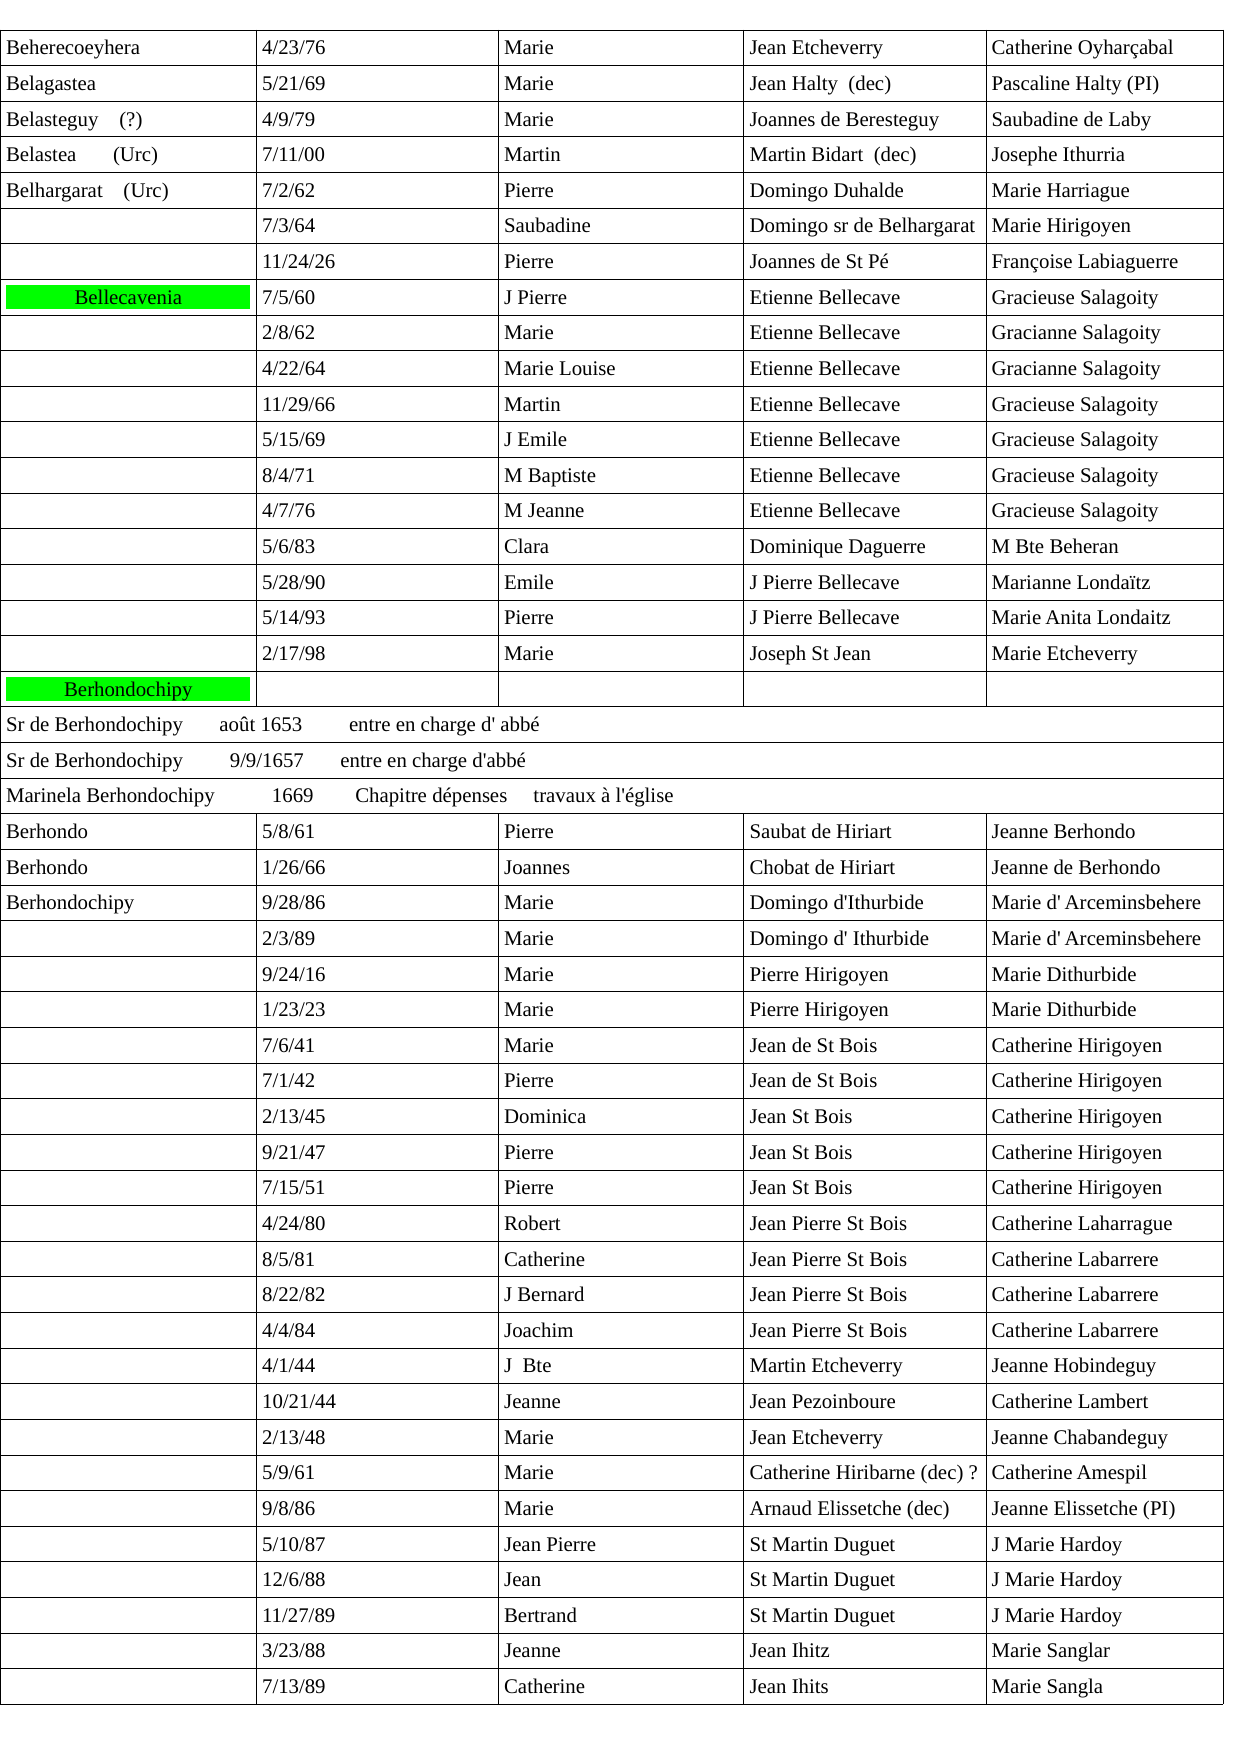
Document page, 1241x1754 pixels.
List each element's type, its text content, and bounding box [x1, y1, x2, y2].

table_cell 13/02/1745 [257, 1099, 498, 1134]
table_cell Belastea (Urc) [1, 137, 256, 172]
table_cell Catherine Oyharçabal [987, 31, 1223, 65]
table_cell Marie d' Arceminsbehere [987, 886, 1223, 920]
table_cell Pierre Hirigoyen [744, 992, 986, 1027]
table_cell Marie [499, 1456, 743, 1490]
table_cell Catherine Lambert [987, 1384, 1223, 1419]
table_cell J Pierre Bellecave [744, 601, 986, 635]
table_cell 23/03/1888 [257, 1634, 498, 1668]
table_cell [1, 601, 256, 635]
table_cell Arnaud Elissetche (dec) [744, 1491, 986, 1526]
table_cell Jeanne [499, 1634, 743, 1668]
table_cell Jeanne Hobindeguy [987, 1349, 1223, 1383]
table_cell Jeanne Elissetche (PI) [987, 1491, 1223, 1526]
table_cell Catherine Labarrere [987, 1313, 1223, 1348]
table_cell Domingo Duhalde [744, 173, 986, 208]
table_cell 06/12/1888 [257, 1562, 498, 1597]
table_cell Marie Sangla [987, 1669, 1223, 1704]
table_cell [1, 1064, 256, 1098]
table_cell [1, 458, 256, 493]
table_cell Belasteguy (?) [1, 102, 256, 136]
table_cell Joannes de St Pé [744, 244, 986, 279]
table_cell Marie Etcheverry [987, 636, 1223, 671]
table_cell J Bte [499, 1349, 743, 1383]
table_cell 06/05/1883 [257, 529, 498, 564]
table_cell Jean Pierre St Bois [744, 1313, 986, 1348]
table_cell [1, 1527, 256, 1561]
table_cell M Baptiste [499, 458, 743, 493]
table_cell Pierre [499, 1064, 743, 1098]
table_cell Pierre [499, 244, 743, 279]
table_cell Jeanne Chabandeguy [987, 1420, 1223, 1454]
table_cell Joseph St Jean [744, 636, 986, 671]
table_cell 05/08/1781 [257, 1242, 498, 1276]
table_cell Gracieuse Salagoity [987, 494, 1223, 528]
table_cell Catherine [499, 1242, 743, 1276]
table_cell Marianne Londaïtz [987, 565, 1223, 599]
table_cell [1, 1420, 256, 1454]
table_cell Jean Etcheverry [744, 31, 986, 65]
table_cell 05/07/1860 [257, 280, 498, 314]
table_cell Marie [499, 886, 743, 920]
table_cell Beherecoeyhera [1, 31, 256, 65]
table_cell Gracieuse Salagoity [987, 458, 1223, 493]
table_cell Martin Etcheverry [744, 1349, 986, 1383]
table_cell Clara [499, 529, 743, 564]
table_cell J Pierre Bellecave [744, 565, 986, 599]
table_cell Etienne Bellecave [744, 351, 986, 386]
table_cell [1, 992, 256, 1027]
table_cell Marie [499, 957, 743, 991]
table_cell Marie [499, 1420, 743, 1454]
table_cell [1, 1384, 256, 1419]
table_cell Marie Anita Londaitz [987, 601, 1223, 635]
table_cell 03/02/1689 [257, 921, 498, 956]
table_cell Etienne Bellecave [744, 280, 986, 314]
table_cell M Bte Beheran [987, 529, 1223, 564]
table_cell Marie Hirigoyen [987, 209, 1223, 243]
table_cell J Marie Hardoy [987, 1562, 1223, 1597]
table_cell Marie d' Arceminsbehere [987, 921, 1223, 956]
table_cell Jean de St Bois [744, 1028, 986, 1063]
table_cell Joannes de Beresteguy [744, 102, 986, 136]
table_cell J Emile [499, 422, 743, 457]
table_cell [744, 672, 986, 706]
table_cell 03/07/1664 [257, 209, 498, 243]
table_cell [1, 1099, 256, 1134]
table_cell Catherine Amespil [987, 1456, 1223, 1490]
table_cell 02/07/1662 [257, 173, 498, 208]
table_cell Berhondo [1, 850, 256, 884]
table_cell [1, 387, 256, 421]
table_cell Robert [499, 1206, 743, 1241]
table_cell Catherine Laharrague [987, 1206, 1223, 1241]
table_cell [1, 565, 256, 599]
table_cell Jean Ihitz [744, 1634, 986, 1668]
table_cell [1, 1242, 256, 1276]
table_cell Gracieuse Salagoity [987, 280, 1223, 314]
table_cell Marie [499, 1028, 743, 1063]
table_cell [1, 1313, 256, 1348]
table_cell [257, 672, 498, 706]
table_cell Dominica [499, 1099, 743, 1134]
table_cell Catherine [499, 1669, 743, 1704]
table_cell [1, 1277, 256, 1312]
table_cell [499, 672, 743, 706]
table_cell Françoise Labiaguerre [987, 244, 1223, 279]
table_cell Etienne Bellecave [744, 494, 986, 528]
table_cell Jean Pierre St Bois [744, 1277, 986, 1312]
table_cell 04/08/1871 [257, 458, 498, 493]
table_cell Berhondo [1, 814, 256, 849]
table_cell [1, 1028, 256, 1063]
table_cell Bertrand [499, 1598, 743, 1633]
table_cell Pierre [499, 173, 743, 208]
table_cell Belagastea [1, 66, 256, 101]
table_cell 28/09/1686 [257, 886, 498, 920]
table_cell Jean St Bois [744, 1171, 986, 1205]
table_cell Martin [499, 137, 743, 172]
table_cell Pierre [499, 814, 743, 849]
table_cell Jean Ihits [744, 1669, 986, 1704]
table_cell [1, 921, 256, 956]
table_cell Jean St Bois [744, 1099, 986, 1134]
table_cell 17/02/1898 [257, 636, 498, 671]
table_cell 13/07/1889 [257, 1669, 498, 1704]
table_cell Jean Halty (dec) [744, 66, 986, 101]
table_cell Sr de Berhondochipy 9/9/1657 entre en charge d'abbé [1, 743, 1223, 778]
table_cell [1, 529, 256, 564]
table_cell Marinela Berhondochipy 1669 Chapitre dépenses travaux à l'église [1, 779, 1223, 813]
table_cell Catherine Hirigoyen [987, 1135, 1223, 1169]
table_cell Pierre Hirigoyen [744, 957, 986, 991]
table_cell [1, 957, 256, 991]
table_cell 14/05/1893 [257, 601, 498, 635]
table_cell [1, 1349, 256, 1383]
table_cell Etienne Bellecave [744, 387, 986, 421]
table_cell Domingo sr de Belhargarat [744, 209, 986, 243]
table_cell Domingo d' Ithurbide [744, 921, 986, 956]
table_cell Jean Pierre St Bois [744, 1242, 986, 1276]
table_cell Marie Louise [499, 351, 743, 386]
table_cell Sr de Berhondochipy août 1653 entre en charge d' abbé [1, 707, 1223, 742]
table_cell 23/01/1723 [257, 992, 498, 1027]
table_cell 29/11/1866 [257, 387, 498, 421]
table_cell [1, 1456, 256, 1490]
table_cell 09/05/1861 [257, 1456, 498, 1490]
table_cell [1, 1598, 256, 1633]
table_cell 26/01/1666 [257, 850, 498, 884]
table_cell M Jeanne [499, 494, 743, 528]
table_cell Etienne Bellecave [744, 422, 986, 457]
table_cell Bellecavenia [1, 280, 256, 314]
table_cell [1, 1171, 256, 1205]
table_cell 07/04/1876 [257, 494, 498, 528]
table_cell [1, 494, 256, 528]
table_cell Catherine Labarrere [987, 1277, 1223, 1312]
table_cell 24/11/1726 [257, 244, 498, 279]
table_cell 23/04/1876 [257, 31, 498, 65]
table_cell Marie [499, 636, 743, 671]
table_cell Martin [499, 387, 743, 421]
table_cell Saubadine de Laby [987, 102, 1223, 136]
table_cell Josephe Ithurria [987, 137, 1223, 172]
table_cell Marie Harriague [987, 173, 1223, 208]
table_cell 08/09/1886 [257, 1491, 498, 1526]
table_cell Jean Pierre [499, 1527, 743, 1561]
table_cell 15/07/1751 [257, 1171, 498, 1205]
table_cell [1, 209, 256, 243]
table_cell 10/05/1887 [257, 1527, 498, 1561]
table_cell 22/04/1864 [257, 351, 498, 386]
table_cell Jean [499, 1562, 743, 1597]
table_cell Catherine Hirigoyen [987, 1171, 1223, 1205]
table_cell [1, 422, 256, 457]
table_cell 21/09/1747 [257, 1135, 498, 1169]
table_cell Gracianne Salagoity [987, 316, 1223, 350]
table_cell Marie Dithurbide [987, 957, 1223, 991]
table_cell 24/09/1716 [257, 957, 498, 991]
table_cell Gracieuse Salagoity [987, 387, 1223, 421]
table_cell Jean St Bois [744, 1135, 986, 1169]
table_cell Gracieuse Salagoity [987, 422, 1223, 457]
table_cell J Pierre [499, 280, 743, 314]
table_cell Domingo d'Ithurbide [744, 886, 986, 920]
table_cell Marie [499, 66, 743, 101]
table_cell J Marie Hardoy [987, 1598, 1223, 1633]
table_cell Berhondochipy [1, 672, 256, 706]
table_cell Pierre [499, 1171, 743, 1205]
table_cell Marie [499, 102, 743, 136]
table_cell Marie Dithurbide [987, 992, 1223, 1027]
table_cell Jeanne Berhondo [987, 814, 1223, 849]
table_cell Marie [499, 31, 743, 65]
table_cell [1, 316, 256, 350]
table_cell Pierre [499, 1135, 743, 1169]
table_cell [1, 636, 256, 671]
table_cell J Marie Hardoy [987, 1527, 1223, 1561]
table_cell Jeanne de Berhondo [987, 850, 1223, 884]
table_cell 04/04/1784 [257, 1313, 498, 1348]
table_cell Saubat de Hiriart [744, 814, 986, 849]
table_cell 09/04/1879 [257, 102, 498, 136]
table_cell Marie Sanglar [987, 1634, 1223, 1668]
table_cell St Martin Duguet [744, 1562, 986, 1597]
table_cell J Bernard [499, 1277, 743, 1312]
table_cell Marie [499, 316, 743, 350]
table_cell Marie [499, 921, 743, 956]
table_cell [1, 1491, 256, 1526]
table_cell Berhondochipy [1, 886, 256, 920]
table_cell 13/02/1848 [257, 1420, 498, 1454]
table_cell Jean Pierre St Bois [744, 1206, 986, 1241]
table_cell Jean Pezoinboure [744, 1384, 986, 1419]
table_cell [1, 1135, 256, 1169]
table_cell [1, 1669, 256, 1704]
table_cell Joachim [499, 1313, 743, 1348]
table_cell St Martin Duguet [744, 1527, 986, 1561]
table_cell Catherine Hirigoyen [987, 1064, 1223, 1098]
table_cell 27/11/1889 [257, 1598, 498, 1633]
table_cell 15/05/1869 [257, 422, 498, 457]
table_cell 01/04/1844 [257, 1349, 498, 1383]
table_cell Belhargarat (Urc) [1, 173, 256, 208]
table_cell Dominique Daguerre [744, 529, 986, 564]
table_cell 21/05/1869 [257, 66, 498, 101]
table_cell Jean Etcheverry [744, 1420, 986, 1454]
table_cell 08/02/1862 [257, 316, 498, 350]
table_cell Gracianne Salagoity [987, 351, 1223, 386]
table_cell Catherine Hirigoyen [987, 1099, 1223, 1134]
table_cell [1, 244, 256, 279]
table_cell Catherine Hirigoyen [987, 1028, 1223, 1063]
table_cell Chobat de Hiriart [744, 850, 986, 884]
table_cell 28/05/1890 [257, 565, 498, 599]
table_cell [987, 672, 1223, 706]
table_cell Marie [499, 1491, 743, 1526]
table_cell Etienne Bellecave [744, 458, 986, 493]
table_cell Pascaline Halty (PI) [987, 66, 1223, 101]
table_cell Jean de St Bois [744, 1064, 986, 1098]
table_cell 08/05/1661 [257, 814, 498, 849]
table_cell 24/04/1780 [257, 1206, 498, 1241]
table_cell Emile [499, 565, 743, 599]
table_cell [1, 1634, 256, 1668]
table_cell Joannes [499, 850, 743, 884]
table_cell Marie [499, 992, 743, 1027]
table_cell St Martin Duguet [744, 1598, 986, 1633]
table_cell 01/07/1742 [257, 1064, 498, 1098]
table_cell [1, 1562, 256, 1597]
table_cell Jeanne [499, 1384, 743, 1419]
table_cell Catherine Hiribarne (dec) ? [744, 1456, 986, 1490]
table_cell 11/07/1900 [257, 137, 498, 172]
table_cell Saubadine [499, 209, 743, 243]
table_cell [1, 351, 256, 386]
table_cell Martin Bidart (dec) [744, 137, 986, 172]
table_cell Catherine Labarrere [987, 1242, 1223, 1276]
table_cell 21/10/1844 [257, 1384, 498, 1419]
table_cell 06/07/1741 [257, 1028, 498, 1063]
table_cell Pierre [499, 601, 743, 635]
table_cell [1, 1206, 256, 1241]
table_cell 22/08/1782 [257, 1277, 498, 1312]
table_cell Etienne Bellecave [744, 316, 986, 350]
